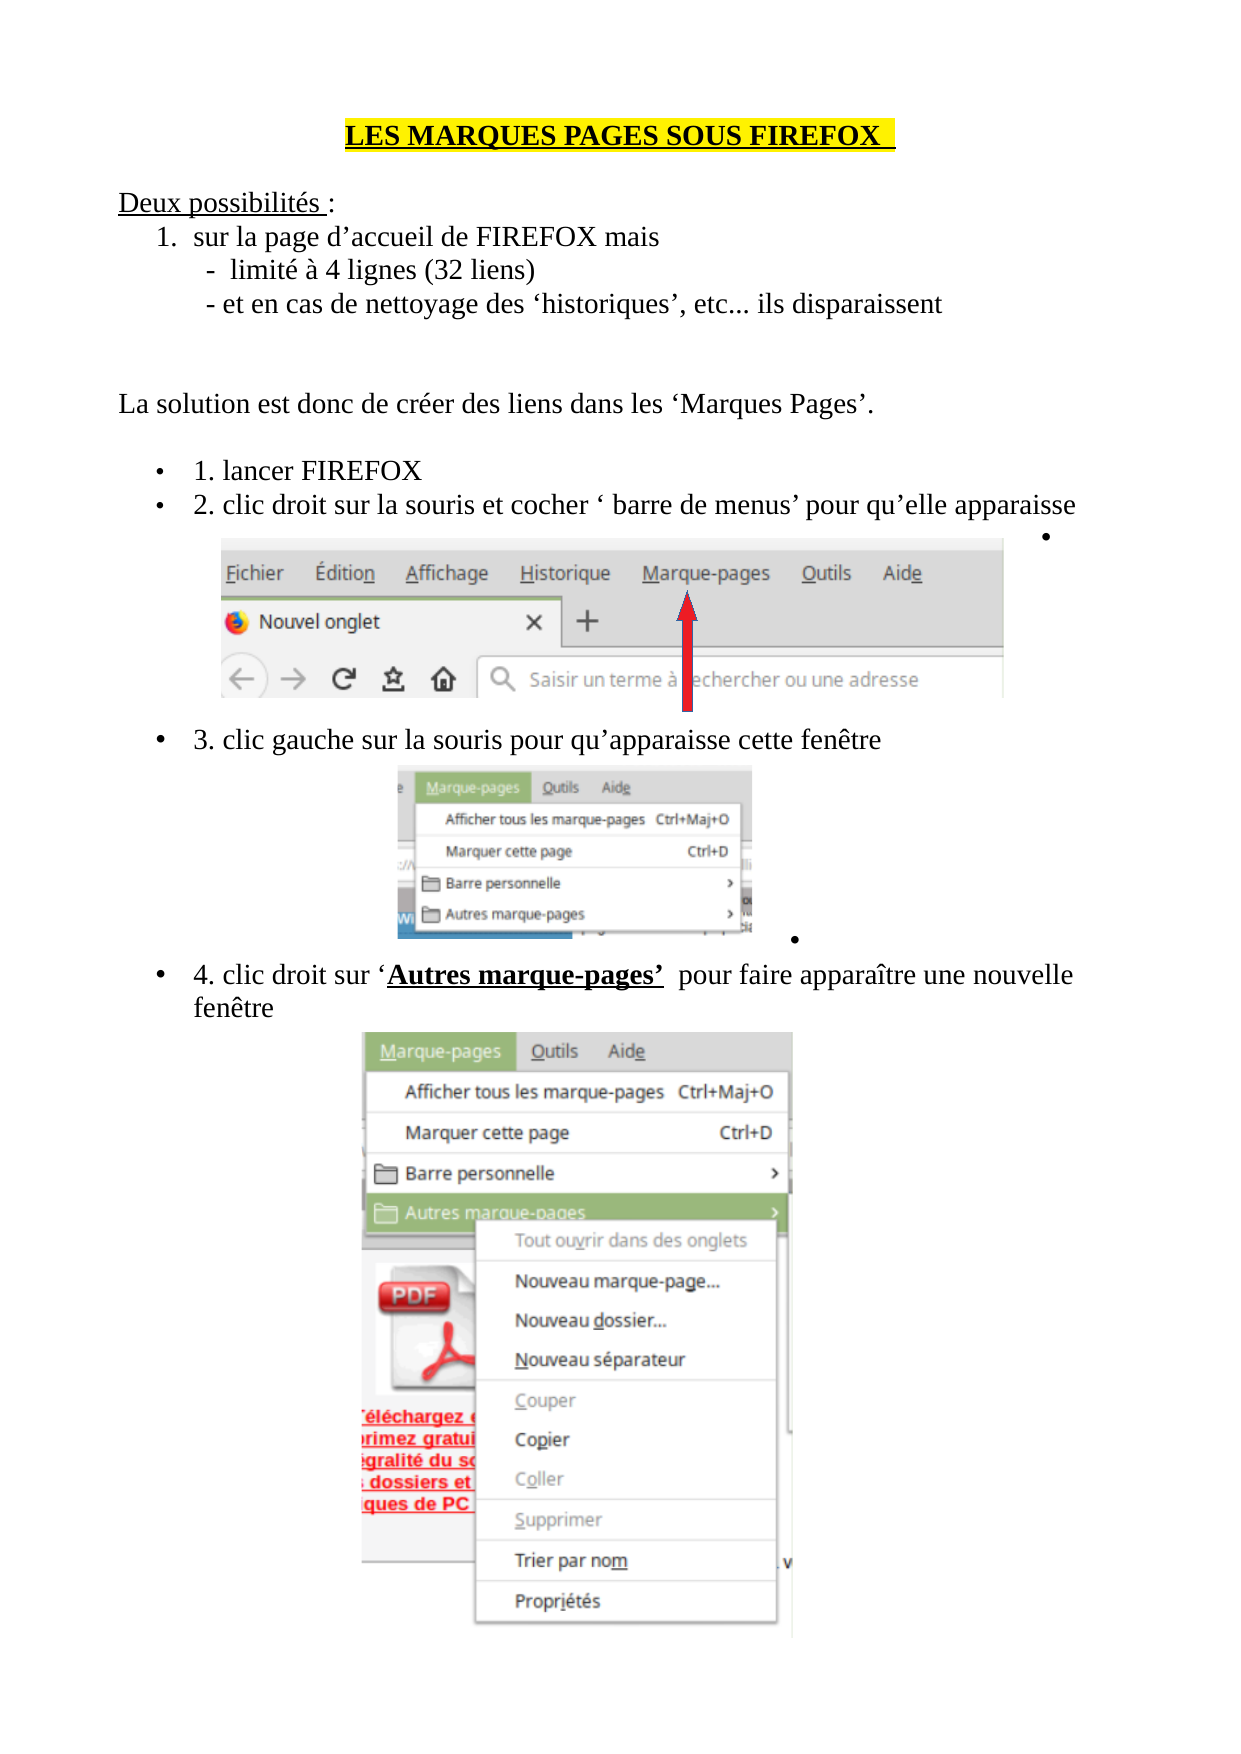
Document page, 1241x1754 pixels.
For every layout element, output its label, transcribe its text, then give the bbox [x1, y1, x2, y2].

text - et en cas de nettoyage des ‘historiques’, etc... ils disparaissent [118, 286, 1122, 319]
text La solution est donc de créer des liens dans les ‘Marques Pages’. [118, 386, 1122, 420]
text Deux possibilités : [118, 185, 1122, 219]
list 3. clic gauche sur la souris pour qu’apparaisse cette fenêtre [156, 722, 1122, 756]
list 2. clic droit sur la souris et cocher ‘ barre de menus’ pour qu’elle apparaisse [156, 487, 1122, 521]
list 4. clic droit sur ‘Autres marque-pages’ pour faire apparaître une nouvelle fenêtre [156, 957, 1122, 1024]
list sur la page d’accueil de FIREFOX mais [156, 219, 1122, 252]
text LES MARQUES PAGES SOUS FIREFOX [118, 118, 1122, 152]
picture [361, 1032, 793, 1638]
list 1. lancer FIREFOX [156, 453, 1122, 487]
picture [397, 765, 753, 939]
text - limité à 4 lignes (32 liens) [118, 252, 1122, 286]
picture [221, 538, 1004, 698]
